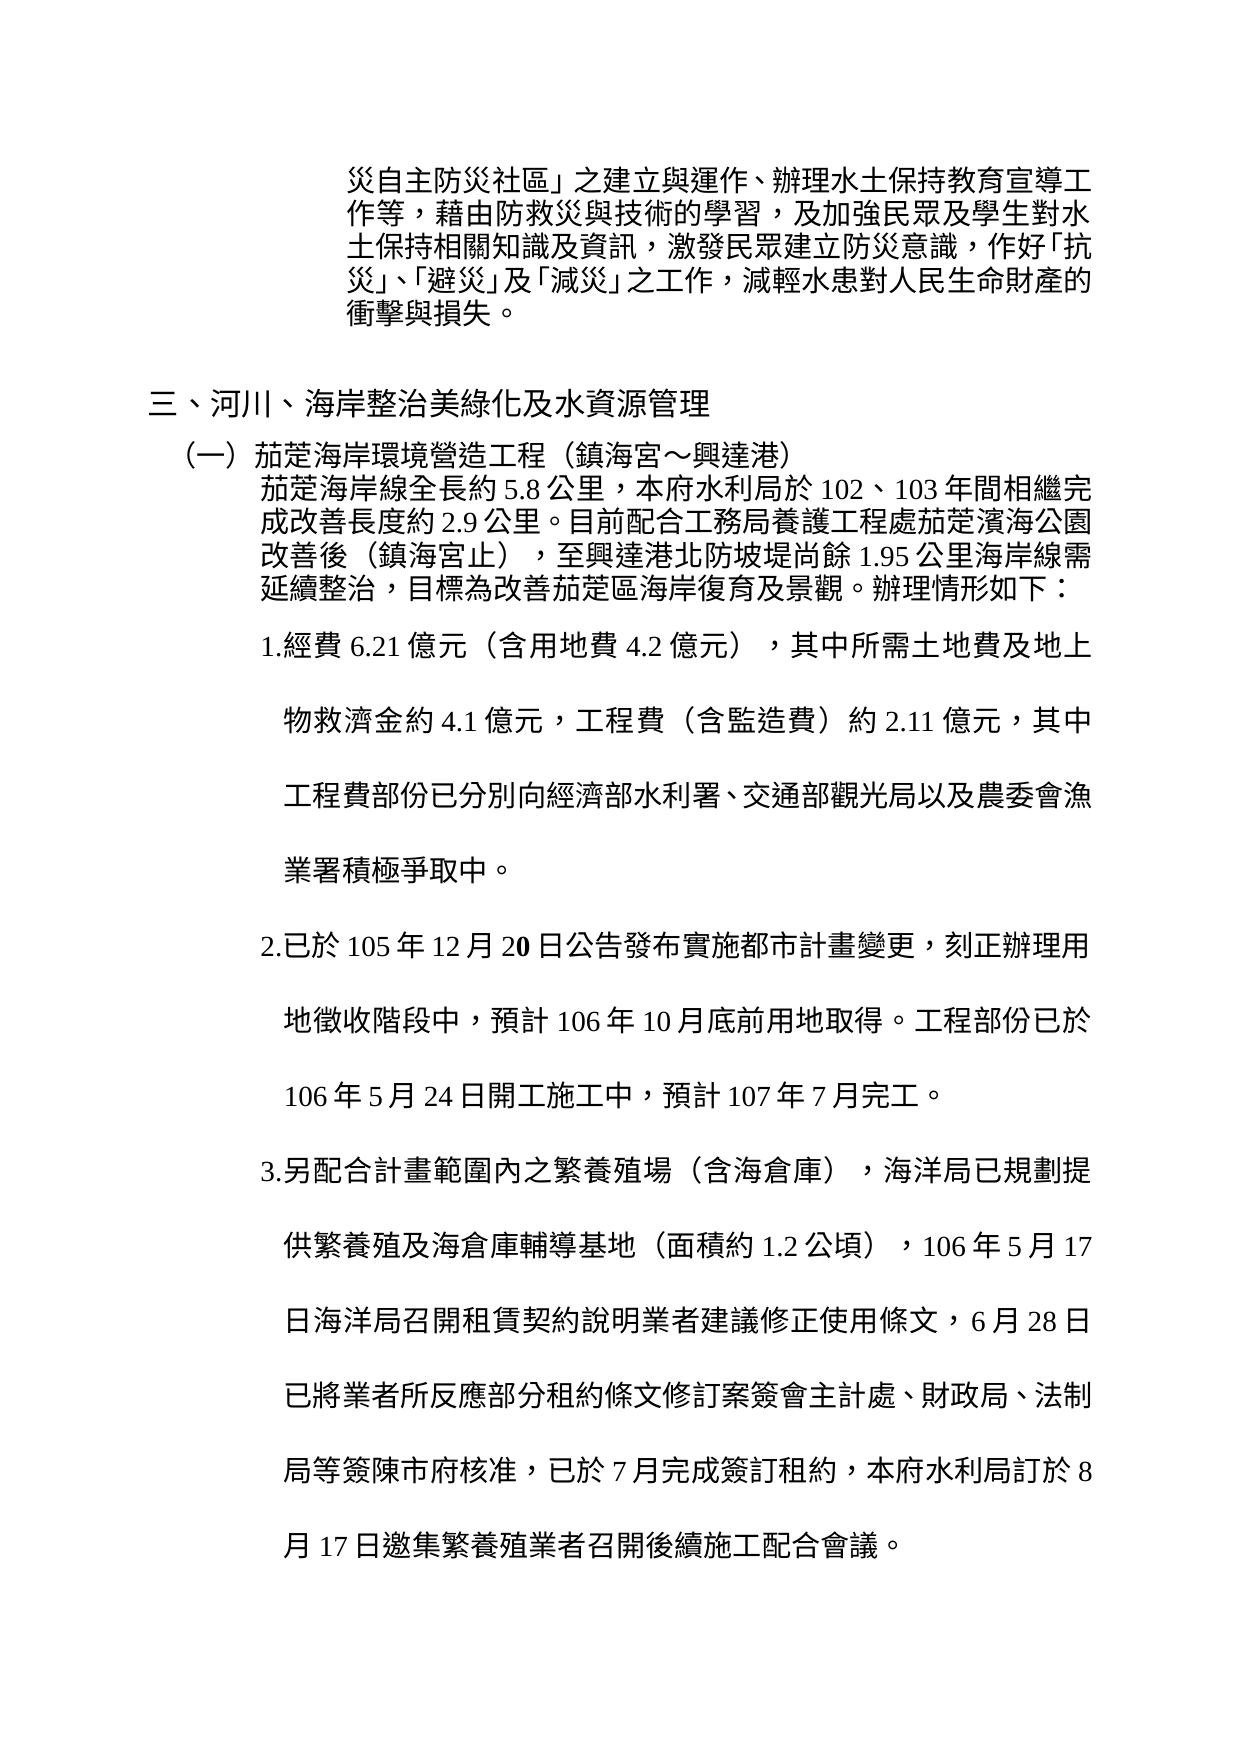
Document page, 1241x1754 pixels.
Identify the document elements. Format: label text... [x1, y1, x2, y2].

text 2.已於105年12月20日公告發布實施都市計畫變更，刻正辦理用地徵收階段中，預計106年10月底前用地取得。工程部份已於106年5月24日開工施工中，預計107年7月完工。 [260, 906, 1092, 1131]
text （一）茄萣海岸環境營造工程（鎮海宮～興達港） [148, 439, 1092, 473]
text 1.經費6.21億元（含用地費4.2億元），其中所需土地費及地上物救濟金約4.1億元，工程費（含監造費）約2.11億元，其中工程費部份已分別向經濟部水利署、交通部觀光局以及農委會漁業署積極爭取中。 [260, 606, 1092, 906]
text 茄萣海岸線全長約5.8公里，本府水利局於102、103年間相繼完成改善長度約2.9公里。目前配合工務局養護工程處茄萣濱海公園改善後（鎮海宮止），至興達港北防坡堤尚餘1.95公里海岸線需延續整治，目標為改善茄萣區海岸復育及景觀。辦理情形如下： [260, 473, 1092, 606]
text 災自主防災社區」之建立與運作、辦理水土保持教育宣導工作等，藉由防救災與技術的學習，及加強民眾及學生對水土保持相關知識及資訊，激發民眾建立防災意識，作好「抗災」、「避災」及「減災」之工作，減輕水患對人民生命財產的衝擊與損失。 [323, 164, 1092, 331]
text 三、河川、海岸整治美綠化及水資源管理 [148, 364, 1092, 439]
text 3.另配合計畫範圍內之繁養殖場（含海倉庫），海洋局已規劃提供繁養殖及海倉庫輔導基地（面積約1.2公頃），106年5月17日海洋局召開租賃契約說明業者建議修正使用條文，6月28日已將業者所反應部分租約條文修訂案簽會主計處、財政局、法制局等簽陳市府核准，已於7月完成簽訂租約，本府水利局訂於8月17日邀集繁養殖業者召開後續施工配合會議。 [260, 1131, 1092, 1581]
